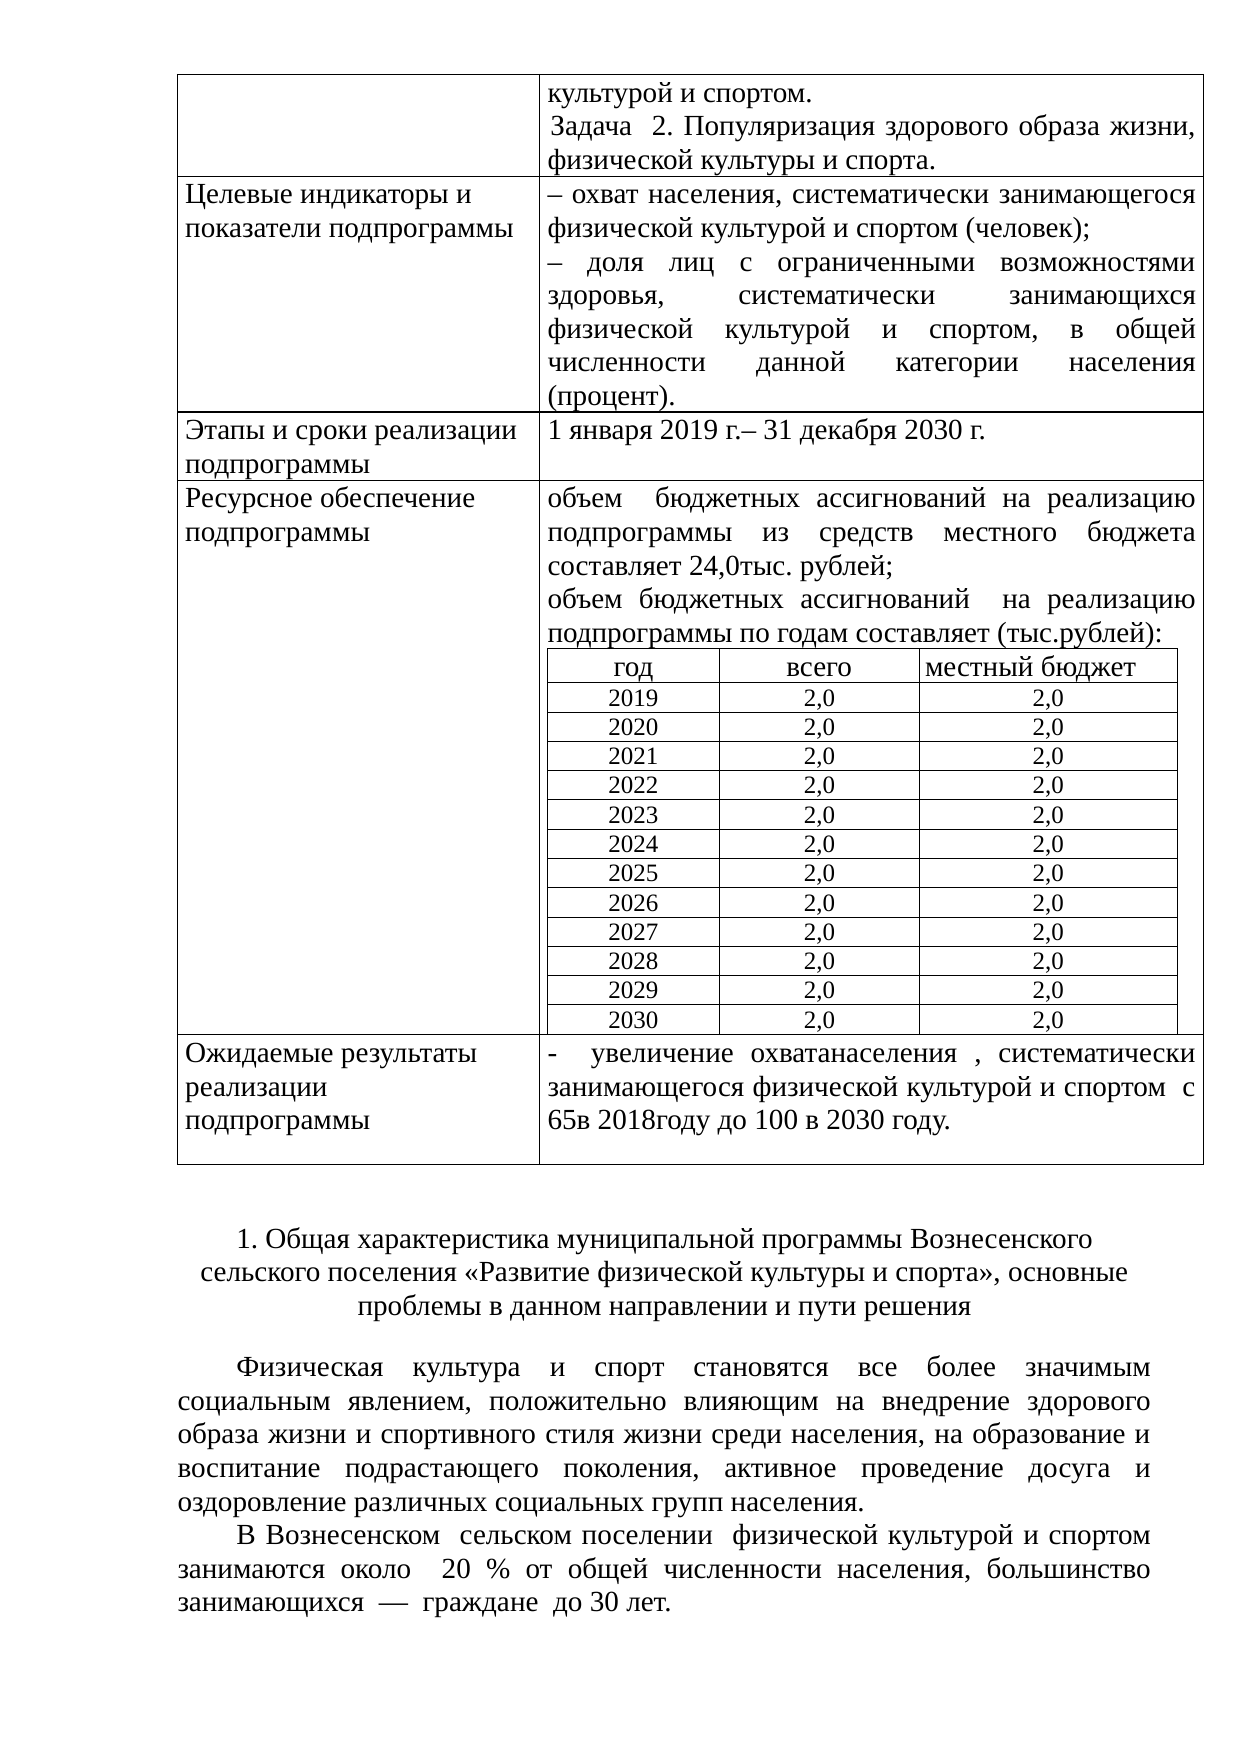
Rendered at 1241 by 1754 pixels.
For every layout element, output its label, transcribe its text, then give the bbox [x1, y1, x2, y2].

table_cell Ресурсное обеспечение подпрограммы [178, 481, 539, 1034]
table_cell Ожидаемые результаты реализации подпрограммы [178, 1035, 539, 1164]
table_cell 2024 [548, 830, 719, 858]
table_cell 2,0 [720, 918, 919, 946]
table_cell 2,0 [920, 683, 1177, 712]
table_cell 2027 [548, 918, 719, 946]
table_cell 2029 [548, 976, 719, 1004]
table_cell - увеличение охватанаселения , систематически занимающегося физической культурой и спортом с 65в 2018году до 100 в 2030 году. [540, 1035, 1203, 1164]
table_cell 2,0 [720, 976, 919, 1004]
table_cell 2,0 [720, 1005, 919, 1033]
table_cell 2,0 [920, 800, 1177, 829]
table_cell 2,0 [720, 888, 919, 916]
table_cell 2,0 [720, 859, 919, 887]
table_cell 2026 [548, 888, 719, 916]
table_cell 2030 [548, 1005, 719, 1033]
table_cell 2,0 [720, 947, 919, 975]
text Физическая культура и спорт становятся все более значимым социальным явлением, положительно влияющим на внедрение здорового образа жизни и спортивного стиля жизни среди населения, на образование и воспитание подрастающего поколения, активное проведение досуга и оздоровление различных социальных групп населения. [177, 1349, 1152, 1517]
table_cell 2,0 [920, 742, 1177, 770]
table_cell объем бюджетных ассигнований на реализацию подпрограммы из средств местного бюджета составляет 24,0тыс. рублей; объем бюджетных ассигнований на реализацию подпрограммы по годам составляет (тыс.рублей): [540, 481, 1203, 1034]
table_cell 2,0 [920, 888, 1177, 916]
table_cell 2022 [548, 771, 719, 799]
table_cell 2,0 [920, 830, 1177, 858]
table_cell 2,0 [720, 742, 919, 770]
table_cell Этапы и сроки реализации подпрограммы [178, 413, 539, 479]
text 1. Общая характеристика муниципальной программы Вознесенского сельского поселения «Развитие физической культуры и спорта», основные проблемы в данном направлении и пути решения [177, 1221, 1152, 1322]
text В Вознесенском сельском поселении физической культурой и спортом занимаются около 20 % от общей численности населения, большинство занимающихся — граждане до 30 лет. [177, 1517, 1152, 1618]
table_cell [178, 75, 539, 176]
table_cell 2,0 [920, 771, 1177, 799]
table_cell 1 января 2019 г.– 31 декабря 2030 г. [540, 413, 1203, 479]
table_header местный бюджет [920, 649, 1177, 682]
table_cell 2,0 [920, 976, 1177, 1004]
table_cell 2,0 [920, 1005, 1177, 1033]
table_cell 2,0 [920, 713, 1177, 741]
table_cell 2,0 [720, 771, 919, 799]
table_cell 2,0 [920, 947, 1177, 975]
table_cell 2020 [548, 713, 719, 741]
table_cell 2,0 [720, 683, 919, 712]
table_cell культурой и спортом. Задача 2. Популяризация здорового образа жизни, физической культуры и спорта. [540, 75, 1203, 176]
table_cell 2,0 [720, 713, 919, 741]
table_cell 2,0 [720, 800, 919, 829]
table_cell 2,0 [920, 918, 1177, 946]
table_cell 2021 [548, 742, 719, 770]
table_cell 2019 [548, 683, 719, 712]
table_cell 2025 [548, 859, 719, 887]
table_header год [548, 649, 719, 682]
table_cell 2023 [548, 800, 719, 829]
table_cell – охват населения, систематически занимающегося физической культурой и спортом (человек); – доля лиц с ограниченными возможностями здоровья, систематически занимающихся физической культурой и спортом, в общей численности данной категории населения (процент). [540, 177, 1203, 411]
table_cell 2028 [548, 947, 719, 975]
table_header всего [720, 649, 919, 682]
table_cell 2,0 [720, 830, 919, 858]
table_cell 2,0 [920, 859, 1177, 887]
table_cell Целевые индикаторы и показатели подпрограммы [178, 177, 539, 411]
